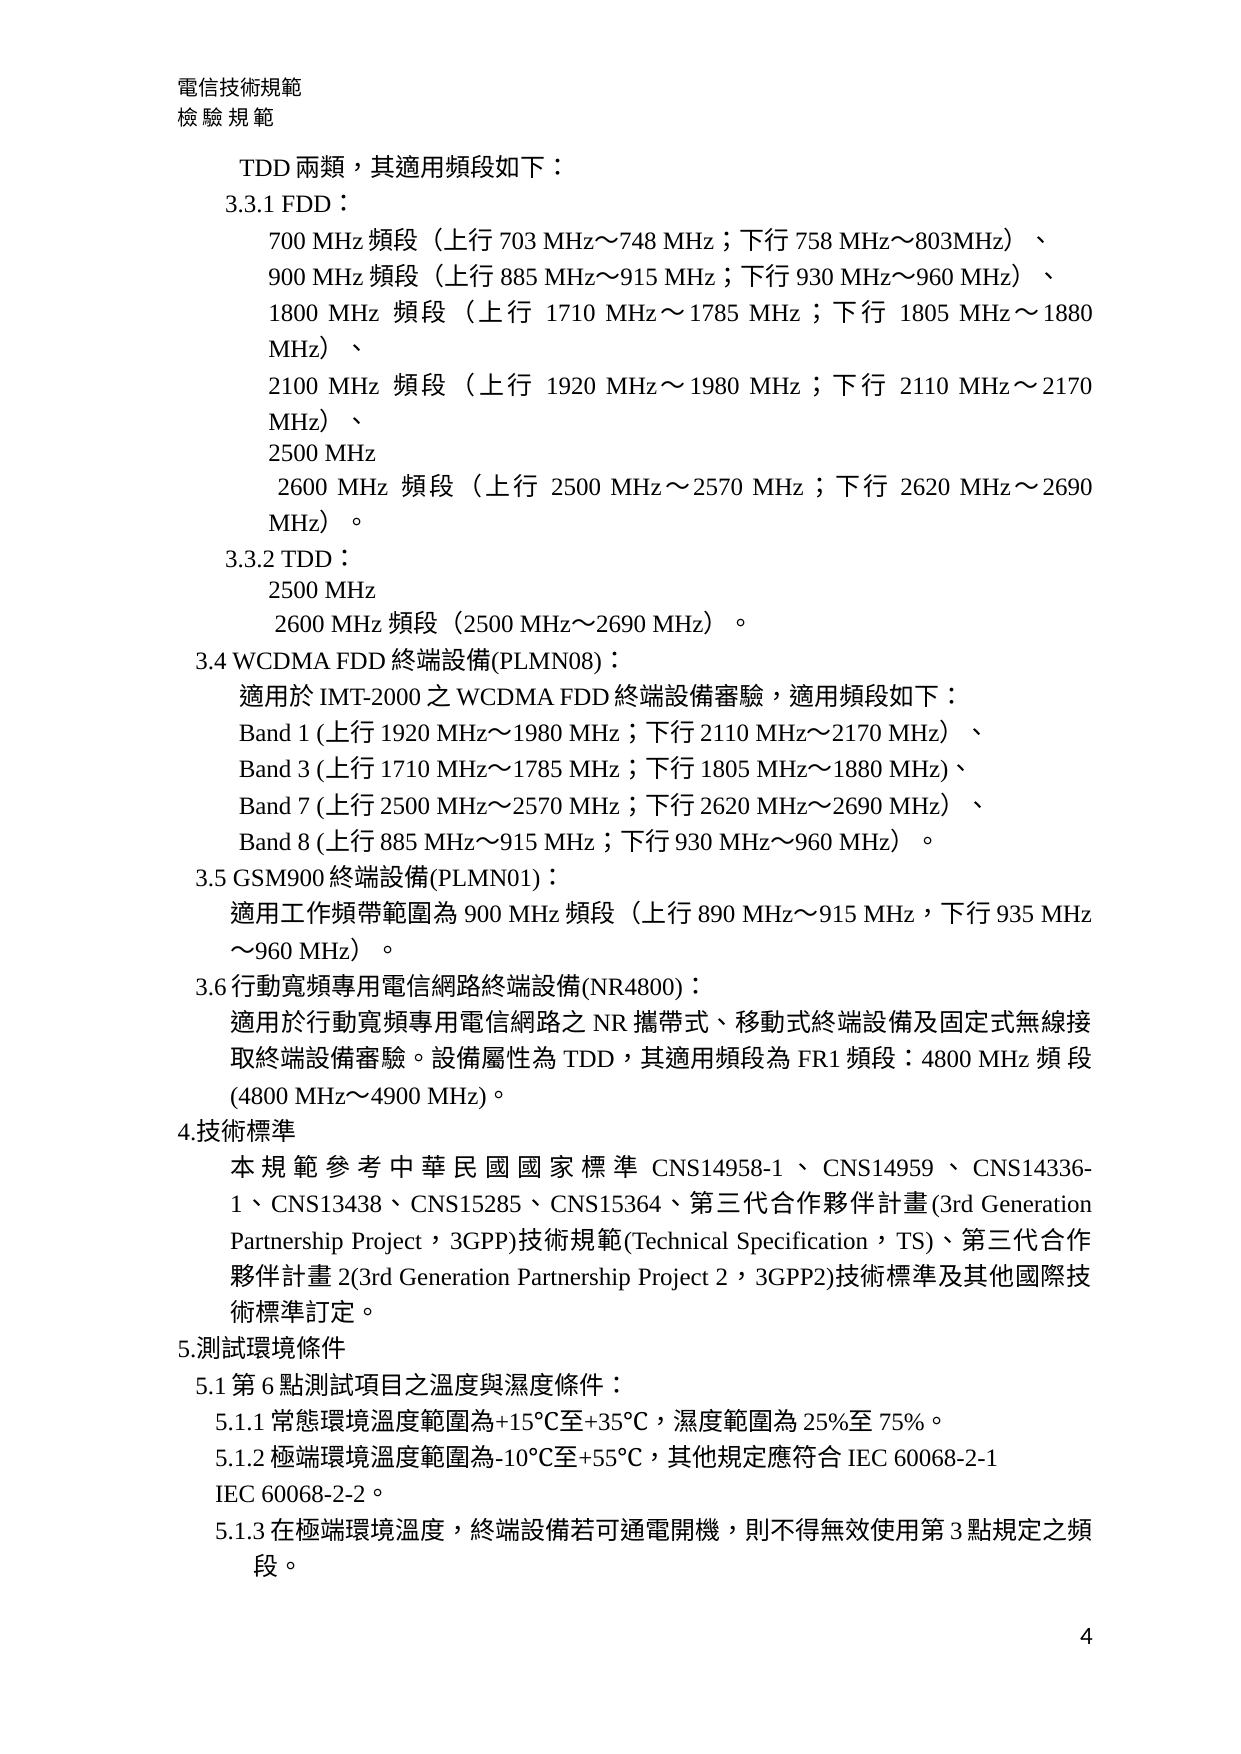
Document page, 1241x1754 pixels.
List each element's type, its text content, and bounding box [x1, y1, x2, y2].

text 5.1第6點測試項目之溫度與濕度條件： [195, 1365, 1092, 1401]
subtitle 1800 MHz 頻段（上行 1710 MHz～1785 MHz；下行 1805 MHz～1880 MHz）、 [268, 293, 1092, 365]
subtitle 3.3.2 TDD： [225, 539, 1092, 575]
text 5.1.3在極端環境溫度，終端設備若可通電開機，則不得無效使用第3點規定之頻段。 [215, 1510, 1092, 1583]
subtitle TDD兩類，其適用頻段如下： [238, 148, 1092, 184]
text 3.5 GSM900終端設備(PLMN01)： [195, 858, 1092, 894]
subtitle 3.3.1 FDD： [225, 184, 1092, 220]
text Band 8 (上行885 MHz～915 MHz；下行930 MHz～960 MHz）。 [238, 821, 1092, 858]
text 3.4 WCDMA FDD終端設備(PLMN08)： [195, 640, 1092, 676]
subtitle 2500 MHz [268, 575, 1092, 604]
subtitle 700 MHz頻段（上行 703 MHz～748 MHz；下行 758 MHz～803MHz）、 [268, 220, 1092, 256]
text Band 1 (上行1920 MHz～1980 MHz；下行2110 MHz～2170 MHz）、 [238, 713, 1092, 749]
text 5.1.2極端環境溫度範圍為-10℃至+55℃，其他規定應符合IEC 60068-2-1 [215, 1438, 1092, 1474]
subtitle 900 MHz 頻段（上行 885 MHz～915 MHz；下行 930 MHz～960 MHz）、 [268, 256, 1092, 293]
text IEC 60068-2-2。 [215, 1474, 1092, 1510]
subtitle 適用於IMT-2000之WCDMA FDD終端設備審驗，適用頻段如下： [236, 676, 1092, 713]
text 3.6行動寬頻專用電信網路終端設備(NR4800)： [195, 966, 1092, 1003]
subtitle 4.技術標準 [177, 1111, 1092, 1148]
subtitle 5.測試環境條件 [177, 1329, 1092, 1365]
subtitle 2600 MHz 頻段（2500 MHz～2690 MHz）。 [268, 604, 1092, 640]
subtitle 2500 MHz [268, 438, 1092, 466]
text Band 7 (上行2500 MHz～2570 MHz；下行2620 MHz～2690 MHz）、 [238, 785, 1092, 821]
text 5.1.1常態環境溫度範圍為+15℃至+35℃，濕度範圍為25%至75%。 [215, 1401, 1092, 1438]
subtitle 2100 MHz 頻段（上行 1920 MHz～1980 MHz；下行 2110 MHz～2170 MHz）、 [268, 365, 1092, 438]
text 適用工作頻帶範圍為900 MHz頻段（上行890 MHz～915 MHz，下行935 MHz～960 MHz）。 [230, 894, 1092, 966]
text Band 3 (上行1710 MHz～1785 MHz；下行1805 MHz～1880 MHz)、 [238, 749, 1092, 785]
subtitle 2600 MHz 頻段（上行 2500 MHz～2570 MHz；下行 2620 MHz～2690 MHz）。 [268, 466, 1092, 539]
text 適用於行動寬頻專用電信網路之NR攜帶式、移動式終端設備及固定式無線接取終端設備審驗。設備屬性為TDD，其適用頻段為 FR1頻段：4800 MHz 頻 段 (4800 MHz～4900 MHz)。 [230, 1003, 1092, 1111]
text 本規範參考中華民國國家標準CNS14958-1、CNS14959、CNS14336-1、CNS13438、CNS15285、CNS15364、第三代合作夥伴計畫(3rd Generation Partnership Project，3GPP)技術規範(Technical Specification，TS)、第三代合作夥伴計畫2(3rd Generation Partnership Project 2，3GPP2)技術標準及其他國際技術標準訂定。 [230, 1148, 1092, 1329]
